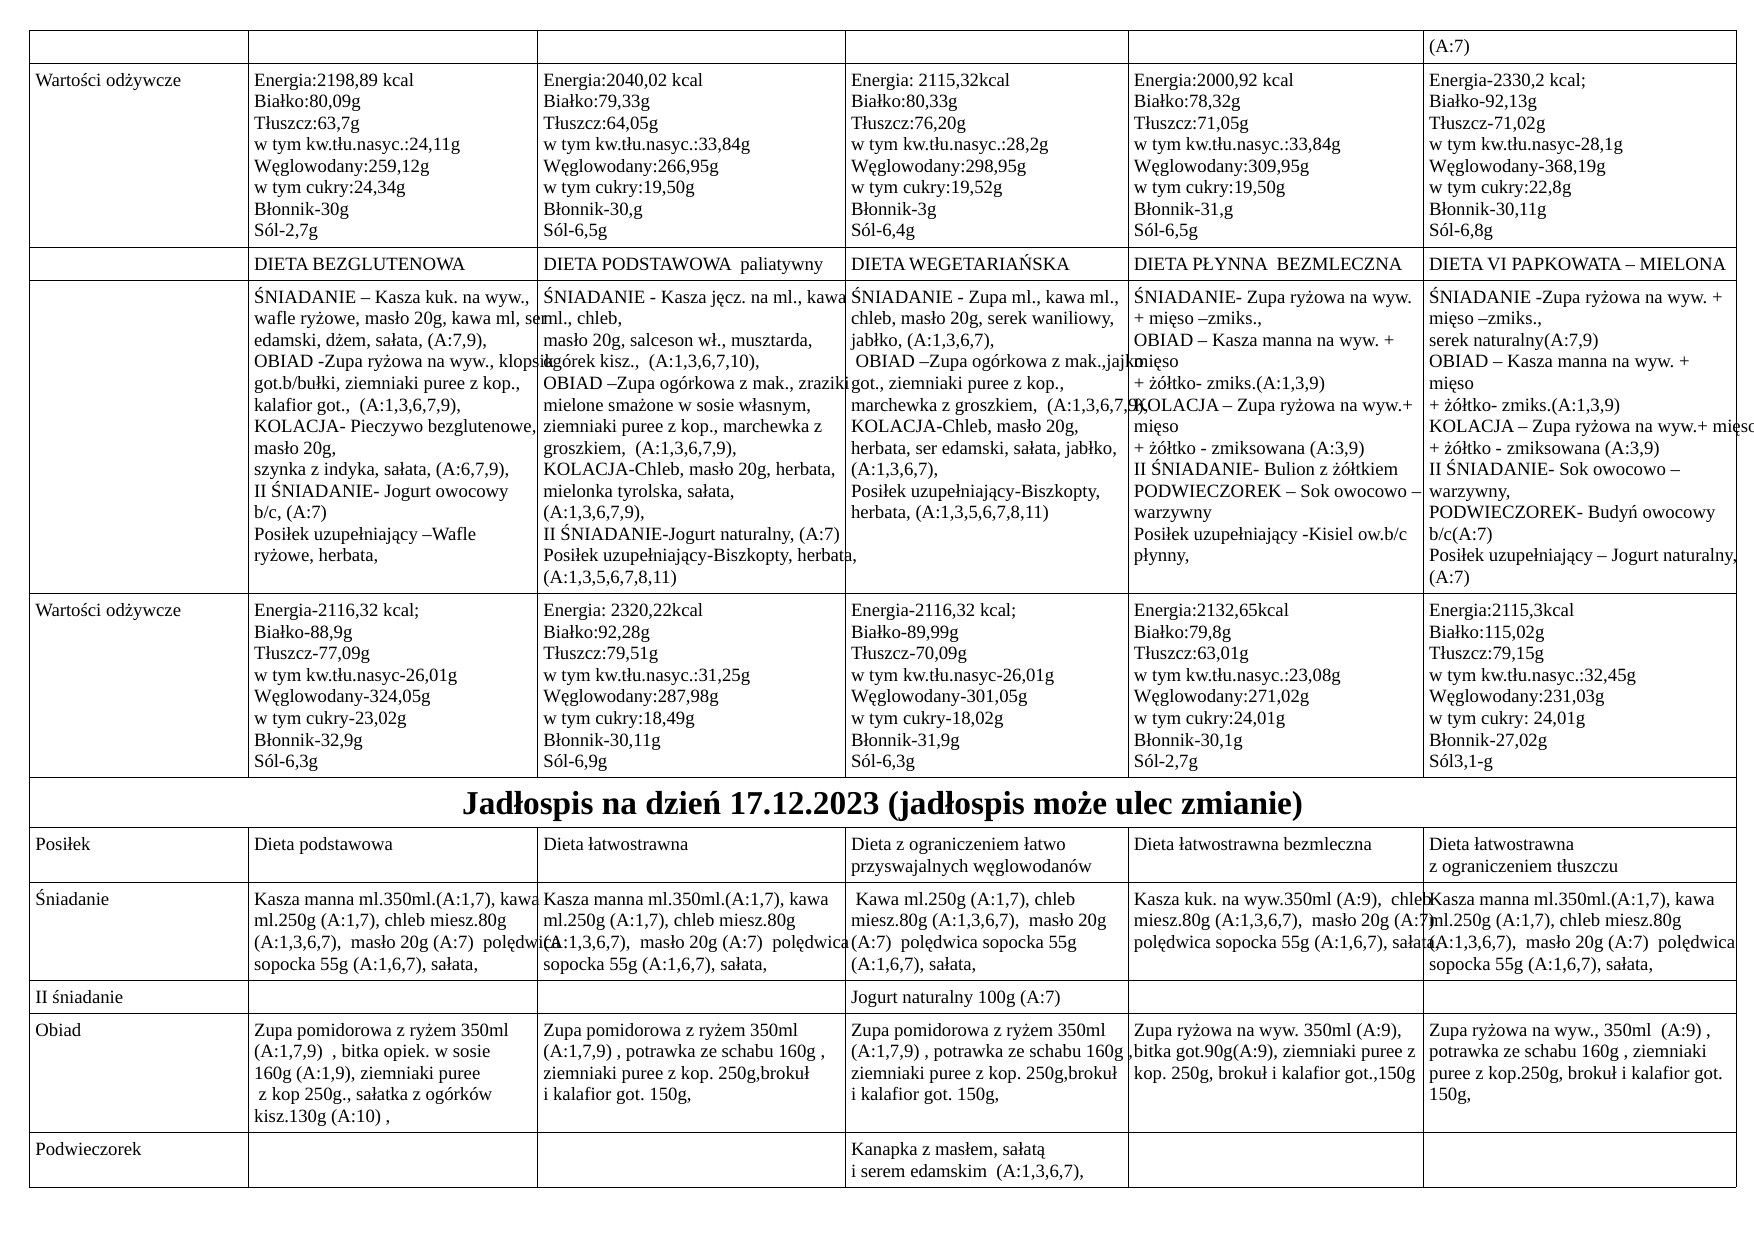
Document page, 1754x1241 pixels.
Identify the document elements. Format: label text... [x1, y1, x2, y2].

table_cell Zupa pomidorowa z ryżem 350ml (A:1,7,9) , potrawka ze schabu 160g , ziemniaki puree z kop. 250g,brokuł i kalafior got. 150g, [538, 1014, 845, 1132]
table_cell ŚNIADANIE - Zupa ml. + suchary + masło-zmiksowana, serek waniliowy, (A:1,7) OBIAD – Kasza manna na wyw. + mięso + żółtko- zmiks.(A:1,3,9) KOLACJA – Zupa ryżowa na wyw.+ mięso+ żółtko - zmiksowana (A:3,9) II ŚNIADANIE- Sok owocowo – warzywny, PODWIECZOREK – Budyń owocowy - płynny(A:7) Posiłek uzupełniający –Jogurt naturalny,(A:7) [249, 31, 537, 63]
table_cell Zupa ryżowa na wyw. 350ml (A:9), bitka got.90g(A:9), ziemniaki puree z kop. 250g, brokuł i kalafior got.,150g [1129, 1014, 1423, 1132]
table_cell Dieta łatwostrawna bezmleczna [1129, 828, 1423, 882]
table_cell ŚNIADANIE - Zupa ml., kawa ml., chleb, masło 20g, serek waniliowy, jabłko, (A:1,3,6,7), OBIAD –Zupa ogórkowa z mak.,jajko got., ziemniaki puree z kop., marchewka z groszkiem, (A:1,3,6,7,9), KOLACJA-Chleb, masło 20g, herbata, ser edamski, sałata, jabłko, (A:1,3,6,7), Posiłek uzupełniający-Biszkopty, herbata, (A:1,3,5,6,7,8,11) [846, 281, 1128, 593]
table_cell Dieta podstawowa [249, 828, 537, 882]
table_cell Energia: 2320,22kcal Białko:92,28g Tłuszcz:79,51g w tym kw.tłu.nasyc.:31,25g Węglowodany:287,98g w tym cukry:18,49g Błonnik-30,11g Sól-6,9g [538, 594, 845, 777]
table_cell Energia:2115,3kcal Białko:115,02g Tłuszcz:79,15g w tym kw.tłu.nasyc.:32,45g Węglowodany:231,03g w tym cukry: 24,01g Błonnik-27,02g Sól3,1-g [1424, 594, 1736, 777]
table_cell Kasza manna ml.350ml.(A:1,7), kawa ml.250g (A:1,7), chleb miesz.80g (A:1,3,6,7), masło 20g (A:7) polędwica sopocka 55g (A:1,6,7), sałata, [538, 883, 845, 980]
table_cell Zupa pomidorowa z ryżem 350ml (A:1,7,9) , potrawka ze schabu 160g , ziemniaki puree z kop. 250g,brokuł i kalafior got. 150g, [846, 1014, 1128, 1132]
table_cell [249, 1133, 537, 1187]
table_cell [30, 248, 248, 280]
table_cell Posiłek [30, 828, 248, 882]
table_cell ŚNIADANIE- Zupa ryżowa na wyw. + mięso –zmiks., OBIAD – Kasza manna na wyw. + mięso + żółtko- zmiks.(A:1,3,9) KOLACJA – Zupa ryżowa na wyw.+ mięso + żółtko - zmiksowana (A:3,9) II ŚNIADANIE- Bulion z żółtkiem PODWIECZOREK – Sok owocowo – warzywny Posiłek uzupełniający -Kisiel ow.b/c płynny, [1129, 281, 1423, 593]
table_cell Jadłospis na dzień 17.12.2023 (jadłospis może ulec zmianie) [30, 778, 1736, 827]
table_cell Dieta łatwostrawna [538, 828, 845, 882]
table_cell Energia:2000,92 kcal Białko:78,32g Tłuszcz:71,05g w tym kw.tłu.nasyc.:33,84g Węglowodany:309,95g w tym cukry:19,50g Błonnik-31,g Sól-6,5g [1129, 64, 1423, 247]
table_cell Podwieczorek [30, 1133, 248, 1187]
table_cell Energia-2330,2 kcal; Białko-92,13g Tłuszcz-71,02g w tym kw.tłu.nasyc-28,1g Węglowodany-368,19g w tym cukry:22,8g Błonnik-30,11g Sól-6,8g [1424, 64, 1736, 247]
table_cell ŚNIADANIE - Kasza jęcz. na ml., kawa ml., chleb, masło 20g, salceson wł., musztarda, ogórek kisz., (A:1,3,6,7,10), OBIAD –Zupa ogórkowa z mak., zraziki mielone smażone w sosie własnym, ziemniaki puree z kop., marchewka z groszkiem, (A:1,3,6,7,9), KOLACJA-Chleb, masło 20g, herbata, mielonka tyrolska, sałata, (A:1,3,6,7,9), II ŚNIADANIE-Jogurt naturalny, (A:7) Posiłek uzupełniający-Biszkopty, herbata, (A:1,3,5,6,7,8,11) [538, 281, 845, 593]
table_cell Energia-2116,32 kcal; Białko-89,99g Tłuszcz-70,09g w tym kw.tłu.nasyc-26,01g Węglowodany-301,05g w tym cukry-18,02g Błonnik-31,9g Sól-6,3g [846, 594, 1128, 777]
table_cell Wartości odżywcze [30, 64, 248, 247]
table_cell DIETA BEZGLUTENOWA [249, 248, 537, 280]
table_cell Dieta łatwostrawna z ograniczeniem tłuszczu [1424, 828, 1736, 882]
table_cell ŚNIADANIE – Kasza jaglana na wyw., chleb, masło10g, szynka konserwowa, sałata, (A:1,3,6,7,9), OBIAD -Kasza manna na wyw., klopsik got., ziemniaki puree z kop., kalafior got., (A:1,3,6,7,9), KOLACJA- Chleb, masło 10g, herbata, szynka z indyka, sałata, (A:1,3,6,7), Posiłek uzupełniający-Biszkopty, herbata,(A:1,3,5,6,7,8,11) [1129, 31, 1423, 63]
table_cell Śniadanie [30, 883, 248, 980]
table_cell DIETA WEGETARIAŃSKA [846, 248, 1128, 280]
table_cell Energia:2198,89 kcal Białko:80,09g Tłuszcz:63,7g w tym kw.tłu.nasyc.:24,11g Węglowodany:259,12g w tym cukry:24,34g Błonnik-30g Sól-2,7g [249, 64, 537, 247]
table_cell Kasza manna ml.350ml.(A:1,7), kawa ml.250g (A:1,7), chleb miesz.80g (A:1,3,6,7), masło 20g (A:7) polędwica sopocka 55g (A:1,6,7), sałata, [1424, 883, 1736, 980]
table_cell [1129, 981, 1423, 1013]
table_cell [538, 1133, 845, 1187]
table_cell DIETA VI PAPKOWATA – MIELONA [1424, 248, 1736, 280]
table_cell Energia-2116,32 kcal; Białko-88,9g Tłuszcz-77,09g w tym kw.tłu.nasyc-26,01g Węglowodany-324,05g w tym cukry-23,02g Błonnik-32,9g Sól-6,3g [249, 594, 537, 777]
table_cell [538, 981, 845, 1013]
table_cell ŚNIADANIE – Chleb, masło10g, kawa ml.,szynka konserwowa, sałata, (A:1,3,6,7,9), OBIAD - Kasza manna na wyw., klopsik got. w sosie jarzyn., ziemniaki puree z kop., kalafior got., (A:1,3,6,7,9), KOLACJA- Chleb, masło10g, herbata, szynka z indyka, sałata, (A:1,3,6,7), II ŚNIADANIE-Jogurt naturalny, (A:7) PODWIECZOREK –Jabłko gotowane Posiłek uzupełniający–Sok owocowo - warzywny [538, 31, 845, 63]
table_cell Zupa ryżowa na wyw., 350ml (A:9) , potrawka ze schabu 160g , ziemniaki puree z kop.250g, brokuł i kalafior got. 150g, [1424, 1014, 1736, 1132]
table_cell Dieta z ograniczeniem łatwo przyswajalnych węglowodanów [846, 828, 1128, 882]
table_cell ŚNIADANIE – Kasza kuk. na wyw., wafle ryżowe, masło 20g, kawa ml, ser edamski, dżem, sałata, (A:7,9), OBIAD -Zupa ryżowa na wyw., klopsik got.b/bułki, ziemniaki puree z kop., kalafior got., (A:1,3,6,7,9), KOLACJA- Pieczywo bezglutenowe, masło 20g, szynka z indyka, sałata, (A:6,7,9), II ŚNIADANIE- Jogurt owocowy b/c, (A:7) Posiłek uzupełniający –Wafle ryżowe, herbata, [249, 281, 537, 593]
table_cell ŚNIADANIE -Kawa ml., chleb, masło 10g, pasta z kiełbasy, serek topiony, sałata, (A:1,3,6,7,9,10), OBIAD–Zupa ogórkowa z mak., klopsik got. (2szt) w sosie jarzyn., ziemniaki puree z kop., kalafior got., (A:1,3,6,7,9), KOLACJA-Chleb, herbata, masło 20g, szynka z indyka, ser edamski, sałata, (A:1,3,6,7), II ŚNIADANIE-Fasolka szpar got., PODWIECZOREK –Sałatka z ogórka kisz. i pomidora, Posiłek uzupełniający –Kefir naturalny (A:7) [1424, 31, 1736, 63]
table_cell ŚNIADANIE- Kasza jęcz. na ml., kawa ml., chleb, dżem, masło 20g, szynka konserwowa, sałata, (A:1,3,6,7,9), OBIAD –Zupa ogórkowa z mak., klopsik got. w sosie jarzyn., ziemniaki puree z kop., kalafior got., (A:1,3,6,7,9), KOLACJA-Chleb, masło 20g, herbata, dżem,szynka z indyka, sałata, (A:1,3,6,7), II ŚNIADANIE-Jogurt owocowy b/c, (A:7) Posiłek uzupełniający–Biszkopty, herbata, (A:1,3,5,6,7,8,11) [846, 31, 1128, 63]
table_cell [1424, 981, 1736, 1013]
table_cell Obiad [30, 1014, 248, 1132]
table_cell Zupa pomidorowa z ryżem 350ml (A:1,7,9) , bitka opiek. w sosie 160g (A:1,9), ziemniaki puree z kop 250g., sałatka z ogórków kisz.130g (A:10) , [249, 1014, 537, 1132]
table_cell [1424, 1133, 1736, 1187]
table_cell ŚNIADANIE -Zupa ryżowa na wyw. + mięso –zmiks., serek naturalny(A:7,9) OBIAD – Kasza manna na wyw. + mięso + żółtko- zmiks.(A:1,3,9) KOLACJA – Zupa ryżowa na wyw.+ mięso + żółtko - zmiksowana (A:3,9) II ŚNIADANIE- Sok owocowo – warzywny, PODWIECZOREK- Budyń owocowy b/c(A:7) Posiłek uzupełniający – Jogurt naturalny,(A:7) [1424, 281, 1736, 593]
table_cell [249, 981, 537, 1013]
table_cell [30, 281, 248, 593]
table_cell Energia: 2115,32kcal Białko:80,33g Tłuszcz:76,20g w tym kw.tłu.nasyc.:28,2g Węglowodany:298,95g w tym cukry:19,52g Błonnik-3g Sól-6,4g [846, 64, 1128, 247]
table_cell [30, 31, 248, 63]
table_cell Wartości odżywcze [30, 594, 248, 777]
table_cell [1129, 1133, 1423, 1187]
table_cell Kasza kuk. na wyw.350ml (A:9), chleb miesz.80g (A:1,3,6,7), masło 20g (A:7) polędwica sopocka 55g (A:1,6,7), sałata, [1129, 883, 1423, 980]
table_cell DIETA PŁYNNA BEZMLECZNA [1129, 248, 1423, 280]
table_cell II śniadanie [30, 981, 248, 1013]
table_cell Jogurt naturalny 100g (A:7) [846, 981, 1128, 1013]
table_cell Kanapka z masłem, sałatą i serem edamskim (A:1,3,6,7), [846, 1133, 1128, 1187]
table_cell Kawa ml.250g (A:1,7), chleb miesz.80g (A:1,3,6,7), masło 20g (A:7) polędwica sopocka 55g (A:1,6,7), sałata, [846, 883, 1128, 980]
table_cell Kasza manna ml.350ml.(A:1,7), kawa ml.250g (A:1,7), chleb miesz.80g (A:1,3,6,7), masło 20g (A:7) polędwica sopocka 55g (A:1,6,7), sałata, [249, 883, 537, 980]
table_cell Energia:2040,02 kcal Białko:79,33g Tłuszcz:64,05g w tym kw.tłu.nasyc.:33,84g Węglowodany:266,95g w tym cukry:19,50g Błonnik-30,g Sól-6,5g [538, 64, 845, 247]
table_cell DIETA PODSTAWOWA paliatywny [538, 248, 845, 280]
table_cell Energia:2132,65kcal Białko:79,8g Tłuszcz:63,01g w tym kw.tłu.nasyc.:23,08g Węglowodany:271,02g w tym cukry:24,01g Błonnik-30,1g Sól-2,7g [1129, 594, 1423, 777]
